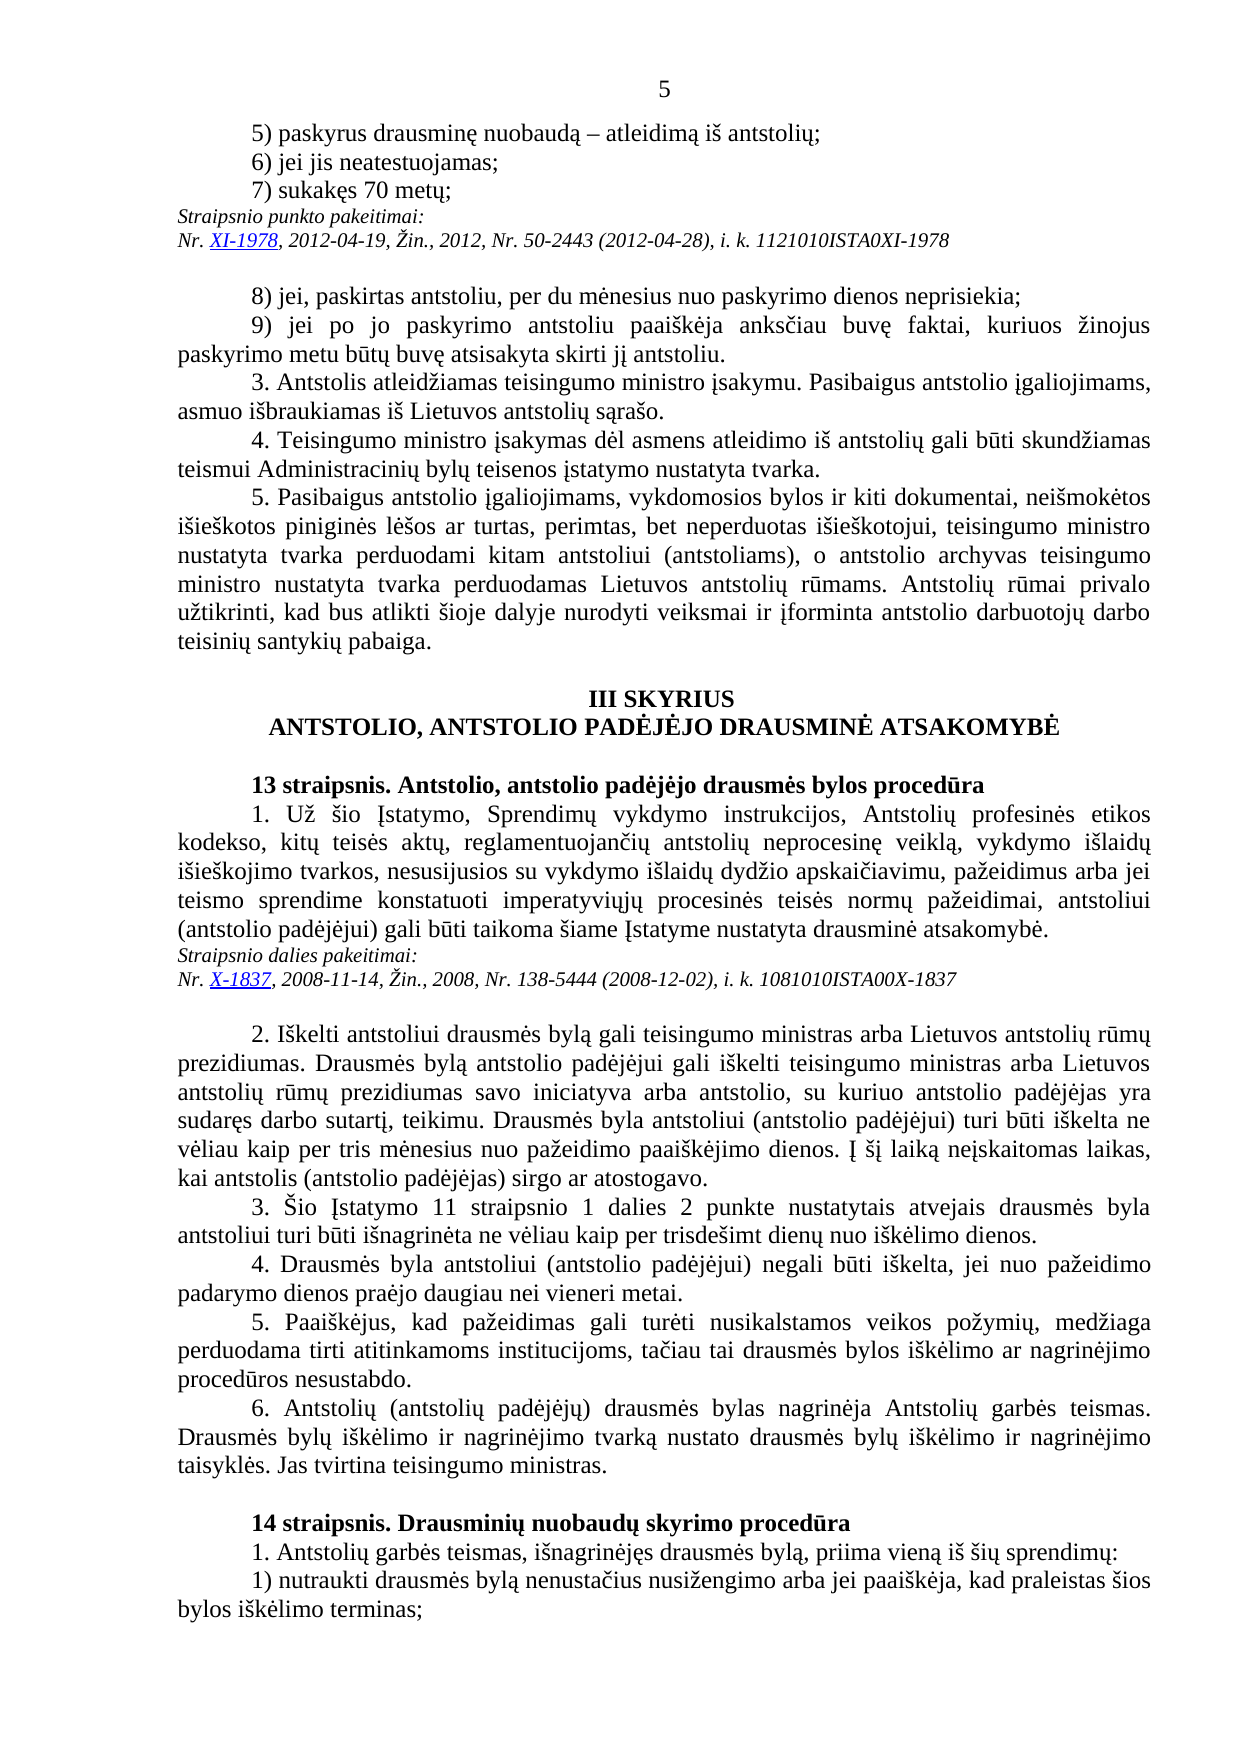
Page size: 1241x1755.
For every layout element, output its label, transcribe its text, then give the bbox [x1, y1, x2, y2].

text 5) paskyrus drausminę nuobaudą – atleidimą iš antstolių; [177, 118, 1152, 147]
text 2. Iškelti antstoliui drausmės bylą gali teisingumo ministras arba Lietuvos antstolių rūmų prezidiumas. Drausmės bylą antstolio padėjėjui gali iškelti teisingumo ministras arba Lietuvos antstolių rūmų prezidiumas savo iniciatyva arba antstolio, su kuriuo antstolio padėjėjas yra sudaręs darbo sutartį, teikimu. Drausmės byla antstoliui (antstolio padėjėjui) turi būti iškelta ne vėliau kaip per tris mėnesius nuo pažeidimo paaiškėjimo dienos. Į šį laiką neįskaitomas laikas, kai antstolis (antstolio padėjėjas) sirgo ar atostogavo. [177, 1019, 1152, 1192]
text 6. Antstolių (antstolių padėjėjų) drausmės bylas nagrinėja Antstolių garbės teismas. Drausmės bylų iškėlimo ir nagrinėjimo tvarką nustato drausmės bylų iškėlimo ir nagrinėjimo taisyklės. Jas tvirtina teisingumo ministras. [177, 1393, 1152, 1479]
text 4. Teisingumo ministro įsakymas dėl asmens atleidimo iš antstolių gali būti skundžiamas teismui Administracinių bylų teisenos įstatymo nustatyta tvarka. [177, 425, 1152, 482]
text 8) jei, paskirtas antstoliu, per du mėnesius nuo paskyrimo dienos neprisiekia; [177, 281, 1152, 310]
text III SKYRIUS [177, 684, 1152, 712]
text Straipsnio dalies pakeitimai: [177, 942, 1152, 967]
text 9) jei po jo paskyrimo antstoliu paaiškėja anksčiau buvę faktai, kuriuos žinojus paskyrimo metu būtų buvę atsisakyta skirti jį antstoliu. [177, 310, 1152, 367]
text 3. Antstolis atleidžiamas teisingumo ministro įsakymu. Pasibaigus antstolio įgaliojimams, asmuo išbraukiamas iš Lietuvos antstolių sąrašo. [177, 367, 1152, 425]
text 5. Paaiškėjus, kad pažeidimas gali turėti nusikalstamos veikos požymių, medžiaga perduodama tirti atitinkamoms institucijoms, tačiau tai drausmės bylos iškėlimo ar nagrinėjimo procedūros nesustabdo. [177, 1307, 1152, 1393]
text 4. Drausmės byla antstoliui (antstolio padėjėjui) negali būti iškelta, jei nuo pažeidimo padarymo dienos praėjo daugiau nei vieneri metai. [177, 1249, 1152, 1307]
text 13 straipsnis. Antstolio, antstolio padėjėjo drausmės bylos procedūra [177, 770, 1152, 799]
text 14 straipsnis. Drausminių nuobaudų skyrimo procedūra [177, 1508, 1152, 1537]
text Nr. X-1837, 2008-11-14, Žin., 2008, Nr. 138-5444 (2008-12-02), i. k. 1081010ISTA00X-1837 [177, 967, 1152, 991]
text Straipsnio punkto pakeitimai: [177, 204, 1152, 228]
text 7) sukakęs 70 metų; [177, 176, 1152, 204]
text 6) jei jis neatestuojamas; [177, 147, 1152, 176]
text 5. Pasibaigus antstolio įgaliojimams, vykdomosios bylos ir kiti dokumentai, neišmokėtos išieškotos piniginės lėšos ar turtas, perimtas, bet neperduotas išieškotojui, teisingumo ministro nustatyta tvarka perduodami kitam antstoliui (antstoliams), o antstolio archyvas teisingumo ministro nustatyta tvarka perduodamas Lietuvos antstolių rūmams. Antstolių rūmai privalo užtikrinti, kad bus atlikti šioje dalyje nurodyti veiksmai ir įforminta antstolio darbuotojų darbo teisinių santykių pabaiga. [177, 482, 1152, 655]
text 1) nutraukti drausmės bylą nenustačius nusižengimo arba jei paaiškėja, kad praleistas šios bylos iškėlimo terminas; [177, 1566, 1152, 1623]
text Nr. XI-1978, 2012-04-19, Žin., 2012, Nr. 50-2443 (2012-04-28), i. k. 1121010ISTA0XI-1978 [177, 228, 1152, 252]
text 1. Antstolių garbės teismas, išnagrinėjęs drausmės bylą, priima vieną iš šių sprendimų: [177, 1537, 1152, 1566]
text 3. Šio Įstatymo 11 straipsnio 1 dalies 2 punkte nustatytais atvejais drausmės byla antstoliui turi būti išnagrinėta ne vėliau kaip per trisdešimt dienų nuo iškėlimo dienos. [177, 1192, 1152, 1249]
text 1. Už šio Įstatymo, Sprendimų vykdymo instrukcijos, Antstolių profesinės etikos kodekso, kitų teisės aktų, reglamentuojančių antstolių neprocesinę veiklą, vykdymo išlaidų išieškojimo tvarkos, nesusijusios su vykdymo išlaidų dydžio apskaičiavimu, pažeidimus arba jei teismo sprendime konstatuoti imperatyviųjų procesinės teisės normų pažeidimai, antstoliui (antstolio padėjėjui) gali būti taikoma šiame Įstatyme nustatyta drausminė atsakomybė. [177, 799, 1152, 942]
text ANTSTOLIO, ANTSTOLIO PADĖJĖJO DRAUSMINĖ ATSAKOMYBĖ [177, 712, 1152, 741]
